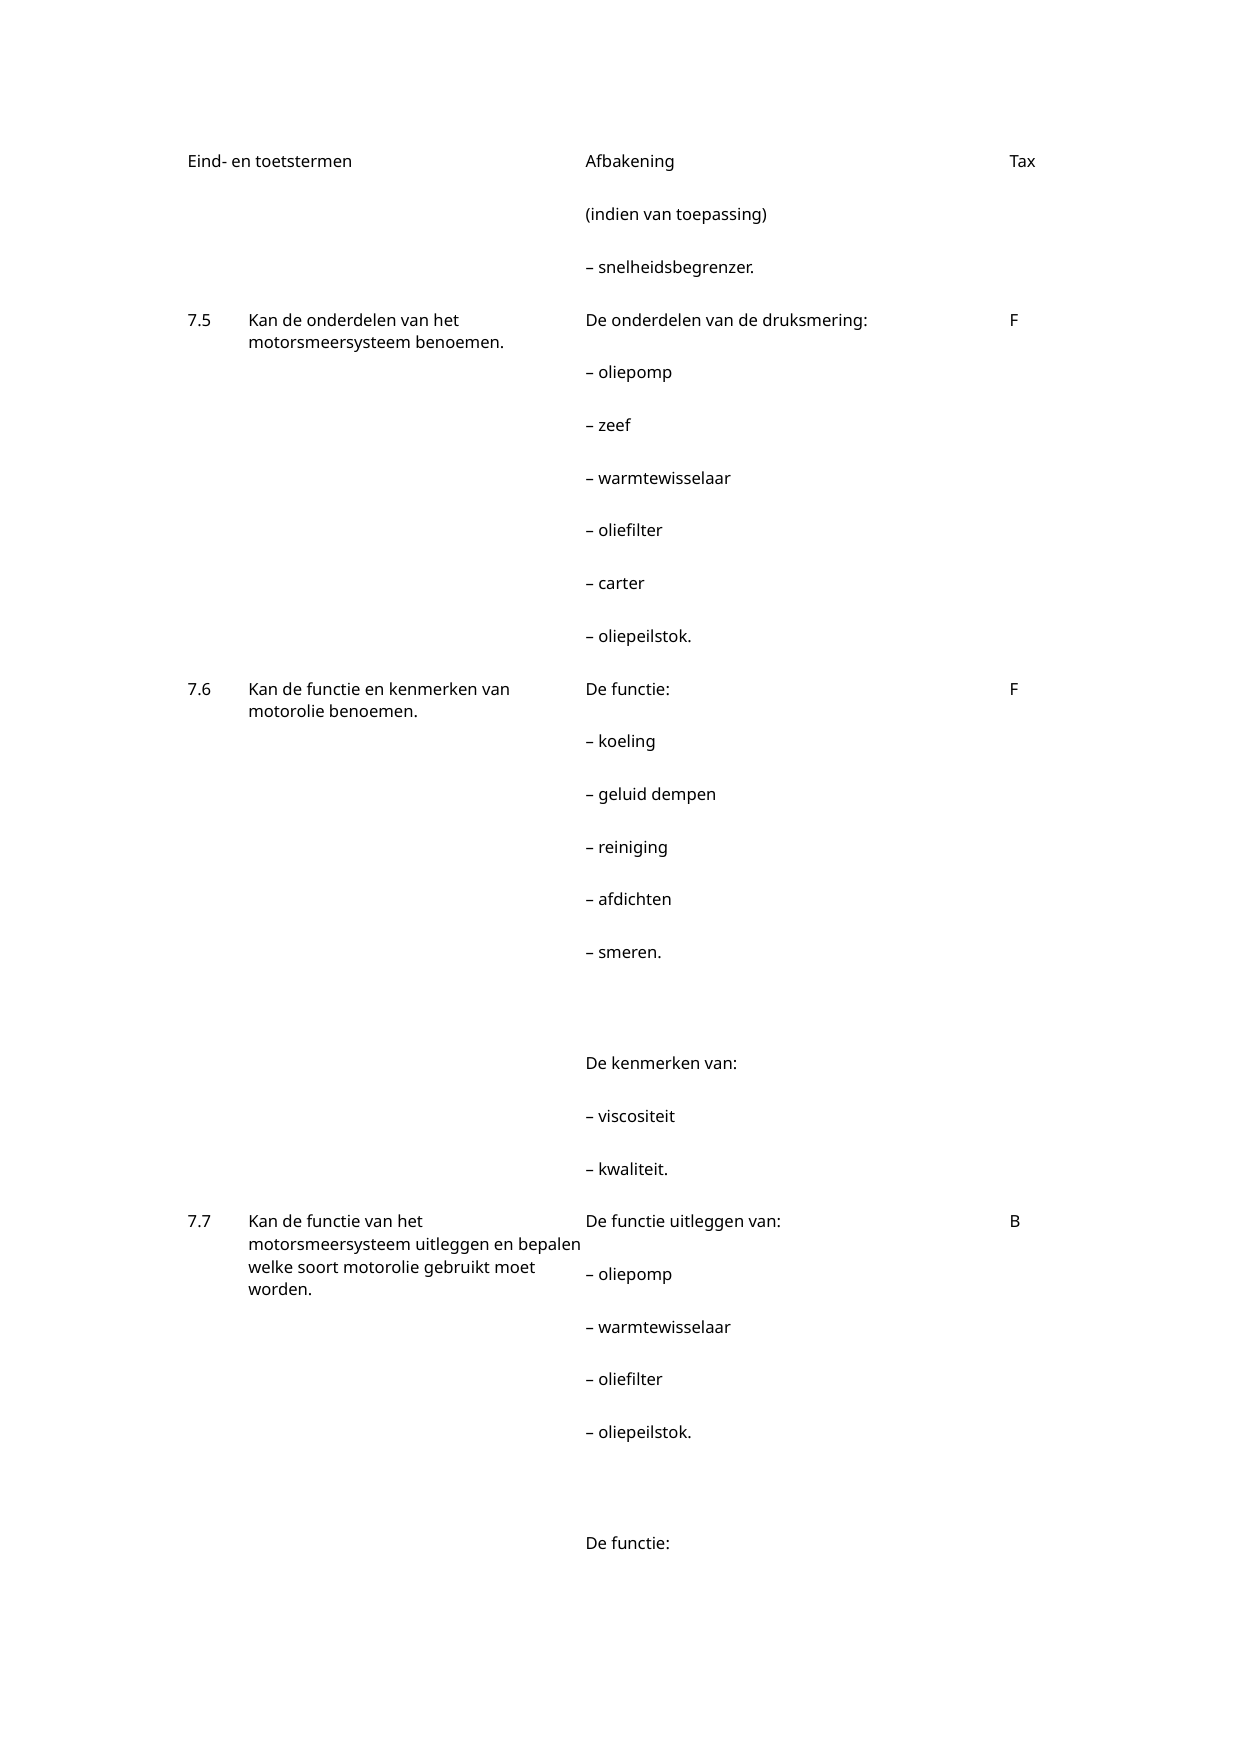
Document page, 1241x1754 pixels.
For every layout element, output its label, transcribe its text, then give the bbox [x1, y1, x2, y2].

table_cell [248, 1532, 585, 1590]
table_cell Kan de onderdelen van het motorsmeersysteem benoemen. [248, 308, 585, 677]
table_cell – snelheidsbegrenzer. [585, 255, 1009, 308]
table_cell F [1009, 308, 1053, 677]
table_cell [1009, 1052, 1053, 1210]
table_cell De kenmerken van: – viscositeit – kwaliteit. [585, 1052, 1009, 1210]
table_cell [585, 1474, 1009, 1532]
table_header Tax [1009, 150, 1053, 255]
table_cell [188, 1532, 248, 1590]
table_cell [188, 255, 248, 308]
table_cell Kan de functie van het motorsmeersysteem uitleggen en bepalen welke soort motorolie gebruikt moet worden. [248, 1210, 585, 1473]
table_cell Kan de functie en kenmerken van motorolie benoemen. [248, 677, 585, 993]
table_header Eind- en toetstermen [188, 150, 585, 255]
table_cell [188, 1052, 248, 1210]
table_cell [188, 1474, 248, 1532]
table_cell [1009, 1532, 1053, 1590]
table_cell De functie uitleggen van: – oliepomp – warmtewisselaar – oliefilter – oliepeilstok. [585, 1210, 1009, 1473]
table_cell [1009, 1474, 1053, 1532]
table_cell [248, 1474, 585, 1532]
table_cell B [1009, 1210, 1053, 1473]
table_cell [1009, 255, 1053, 308]
table_cell De functie: [585, 1532, 1009, 1590]
table_header Afbakening (indien van toepassing) [585, 150, 1009, 255]
table_cell [1009, 993, 1053, 1052]
table_cell 7.6 [188, 677, 248, 993]
table_cell 7.7 [188, 1210, 248, 1473]
table_cell 7.5 [188, 308, 248, 677]
table_cell [248, 993, 585, 1052]
table_cell [248, 1052, 585, 1210]
table_cell De onderdelen van de druksmering: – oliepomp – zeef – warmtewisselaar – oliefilter – carter – oliepeilstok. [585, 308, 1009, 677]
table_cell [585, 993, 1009, 1052]
table_cell De functie: – koeling – geluid dempen – reiniging – afdichten – smeren. [585, 677, 1009, 993]
table_cell [248, 255, 585, 308]
table_cell F [1009, 677, 1053, 993]
table_cell [188, 993, 248, 1052]
